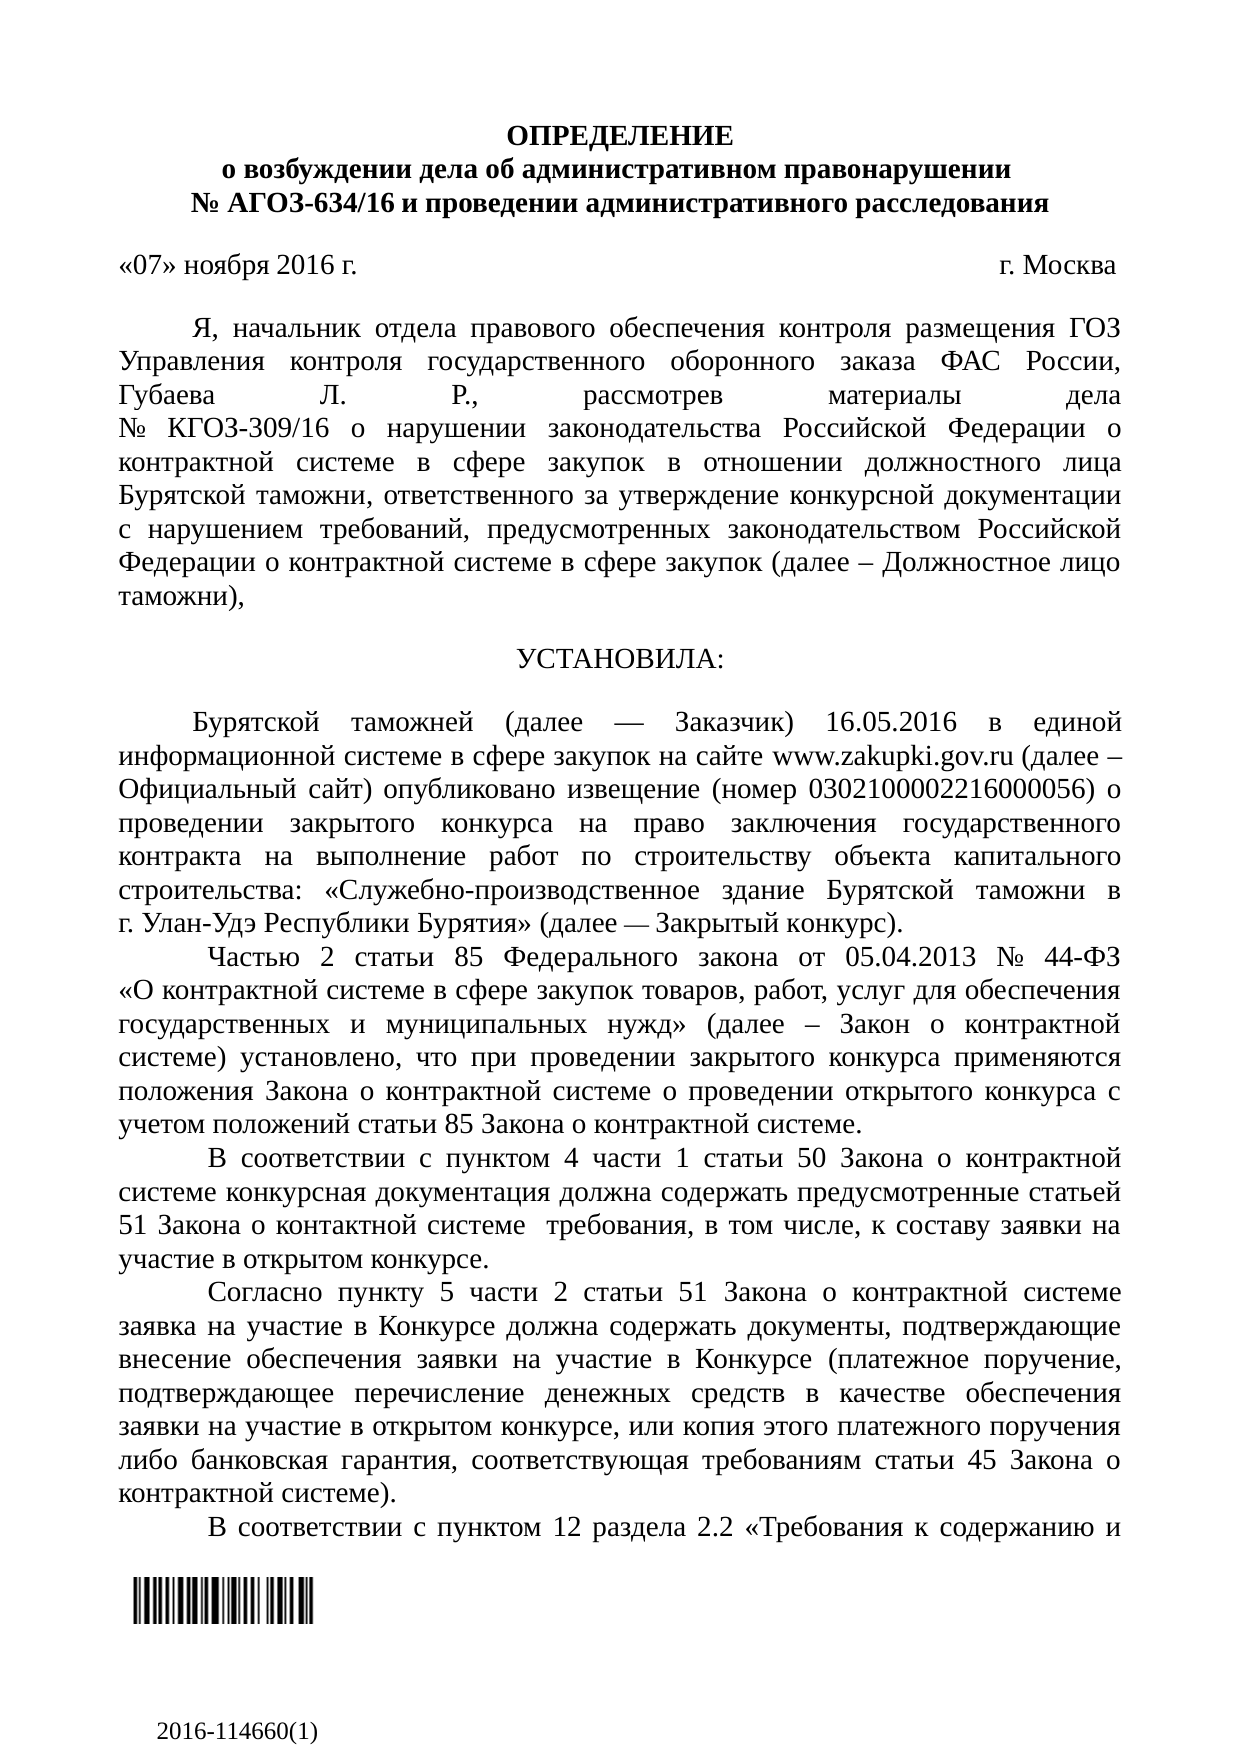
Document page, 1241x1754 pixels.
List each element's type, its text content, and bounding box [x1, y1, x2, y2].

text Бурятской таможней (далее — Заказчик) 16.05.2016 в единой информационной системе в сфере закупок на сайте www.zakupki.gov.ru (далее – Официальный сайт) опубликовано извещение (номер 0302100002216000056) о проведении закрытого конкурса на право заключения государственного контракта на выполнение работ по строительству объекта капитального строительства: «Служебно-производственное здание Бурятской таможни в г. Улан-Удэ Республики Бурятия» (далее — Закрытый конкурс). [118, 704, 1122, 939]
text Частью 2 статьи 85 Федерального закона от 05.04.2013 № 44-ФЗ «О контрактной системе в сфере закупок товаров, работ, услуг для обеспечения государственных и муниципальных нужд» (далее – Закон о контрактной системе) установлено, что при проведении закрытого конкурса применяются положения Закона о контрактной системе о проведении открытого конкурса с учетом положений статьи 85 Закона о контрактной системе. [118, 939, 1122, 1140]
text УСТАНОВИЛА: [118, 641, 1122, 675]
text Согласно пункту 5 части 2 статьи 51 Закона о контрактной системе заявка на участие в Конкурсе должна содержать документы, подтверждающие внесение обеспечения заявки на участие в Конкурсе (платежное поручение, подтверждающее перечисление денежных средств в качестве обеспечения заявки на участие в открытом конкурсе, или копия этого платежного поручения либо банковская гарантия, соответствующая требованиям статьи 45 Закона о контрактной системе). [118, 1274, 1122, 1509]
picture [118, 1577, 331, 1624]
text Я, начальник отдела правового обеспечения контроля размещения ГОЗ Управления контроля государственного оборонного заказа ФАС России, Губаева Л. Р., рассмотрев материалы дела № КГОЗ-309/16 о нарушении законодательства Российской Федерации о контрактной системе в сфере закупок в отношении должностного лица Бурятской таможни, ответственного за утверждение конкурсной документации с нарушением требований, предусмотренных законодательством Российской Федерации о контрактной системе в сфере закупок (далее – Должностное лицо таможни), [118, 310, 1122, 612]
text о возбуждении дела об административном правонарушении № АГОЗ-634/16 и проведении административного расследования [118, 152, 1122, 219]
text В соответствии с пунктом 4 части 1 статьи 50 Закона о контрактной системе конкурсная документация должна содержать предусмотренные статьей 51 Закона о контактной системе требования, в том числе, к составу заявки на участие в открытом конкурсе. [118, 1140, 1122, 1274]
text «07» ноября 2016 г. г. Москва [118, 247, 1122, 281]
text ОПРЕДЕЛЕНИЕ [118, 118, 1122, 152]
text В соответствии с пунктом 12 раздела 2.2 «Требования к содержанию и [118, 1509, 1122, 1543]
